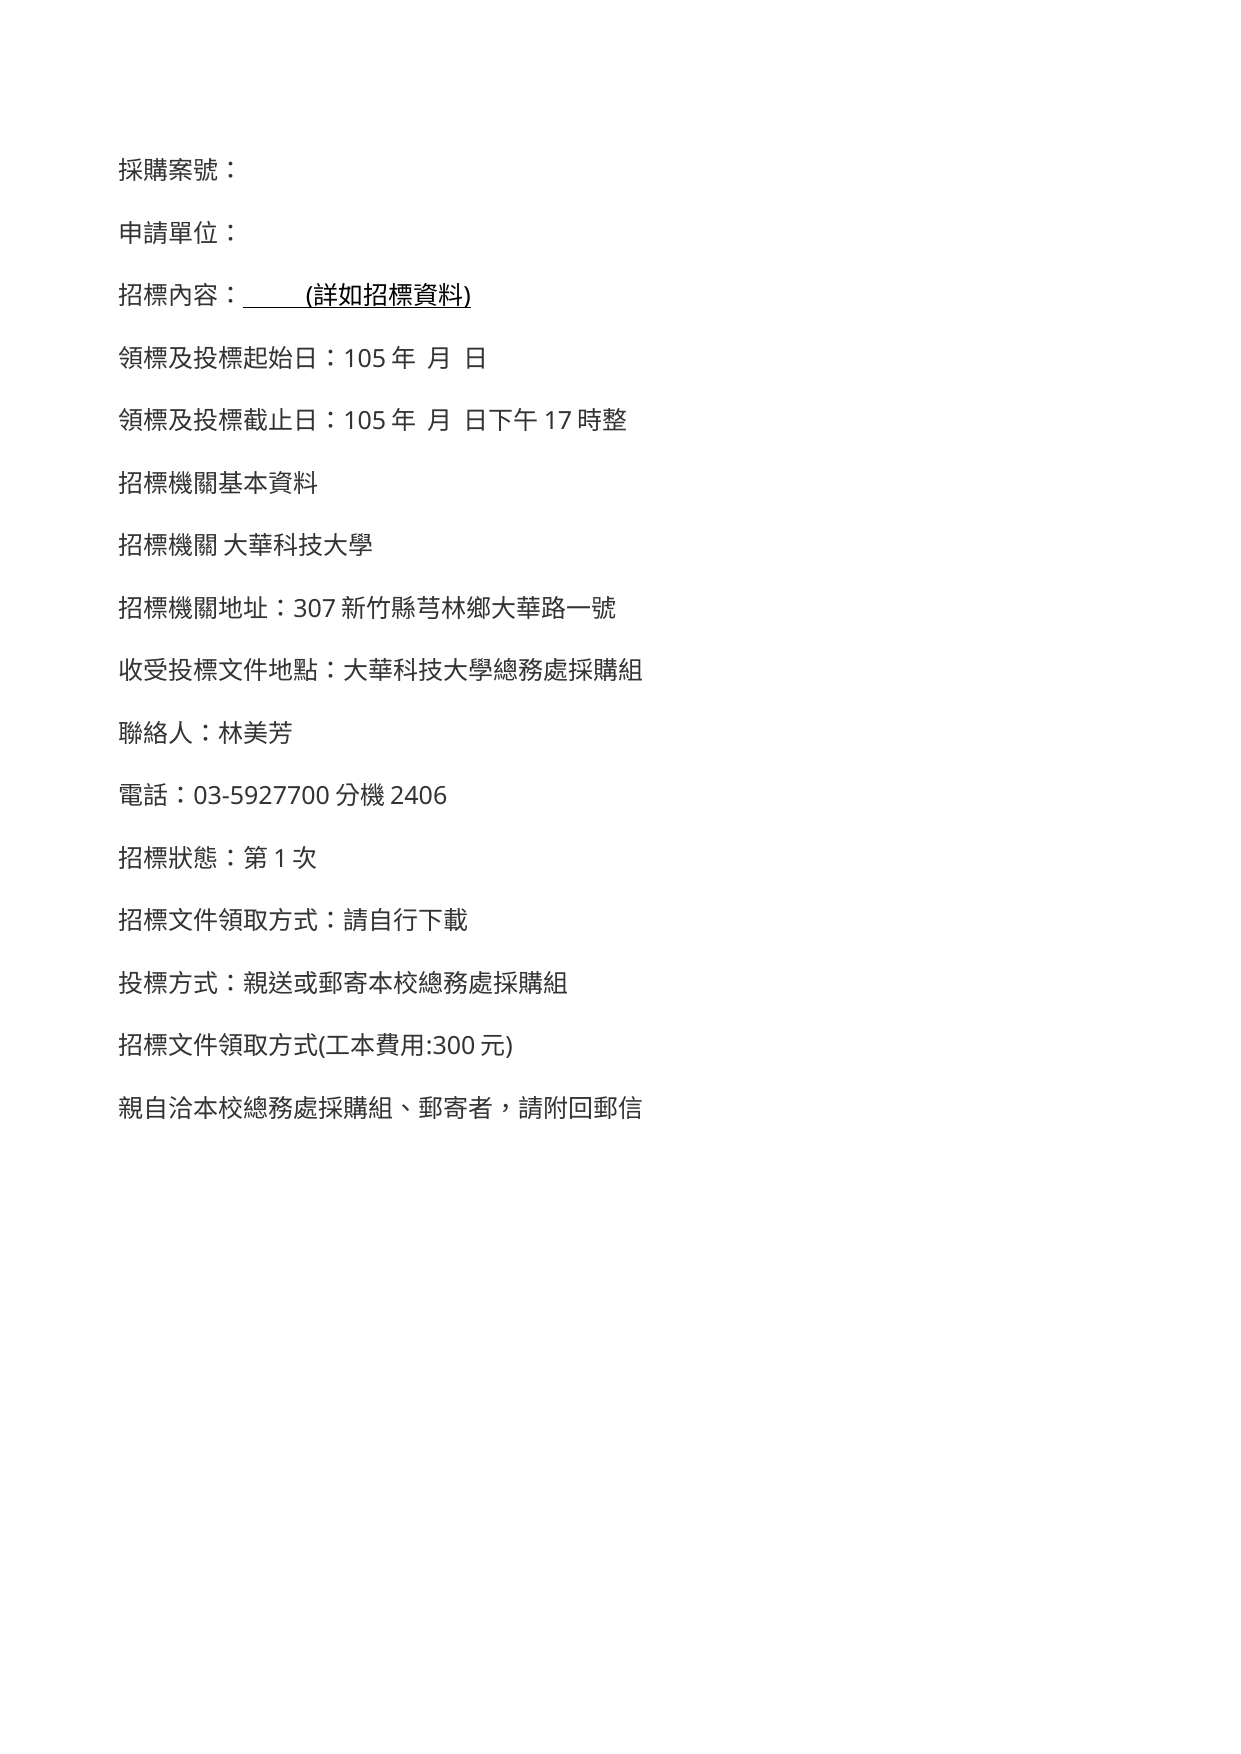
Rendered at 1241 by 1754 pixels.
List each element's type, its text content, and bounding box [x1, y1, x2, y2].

text 招標狀態：第1次 [118, 814, 1122, 877]
text 招標文件領取方式(工本費用:300元) [118, 1002, 1122, 1064]
text 招標內容： (詳如招標資料) [118, 252, 1122, 314]
text 招標機關 大華科技大學 [118, 502, 1122, 564]
text 親自洽本校總務處採購組、郵寄者，請附回郵信 [118, 1064, 1122, 1127]
text 招標文件領取方式：請自行下載 [118, 877, 1122, 939]
text 領標及投標起始日：105年 月 日 [118, 314, 1122, 377]
text 招標機關基本資料 [118, 439, 1122, 502]
text 收受投標文件地點：大華科技大學總務處採購組 [118, 627, 1122, 689]
text 領標及投標截止日：105年 月 日下午17時整 [118, 377, 1122, 439]
text 聯絡人：林美芳 [118, 689, 1122, 752]
text 申請單位： [118, 189, 1122, 252]
text 招標機關地址：307新竹縣芎林鄉大華路一號 [118, 564, 1122, 627]
text 投標方式：親送或郵寄本校總務處採購組 [118, 939, 1122, 1002]
text 電話：03-5927700分機2406 [118, 752, 1122, 814]
text 採購案號： [118, 127, 1122, 189]
